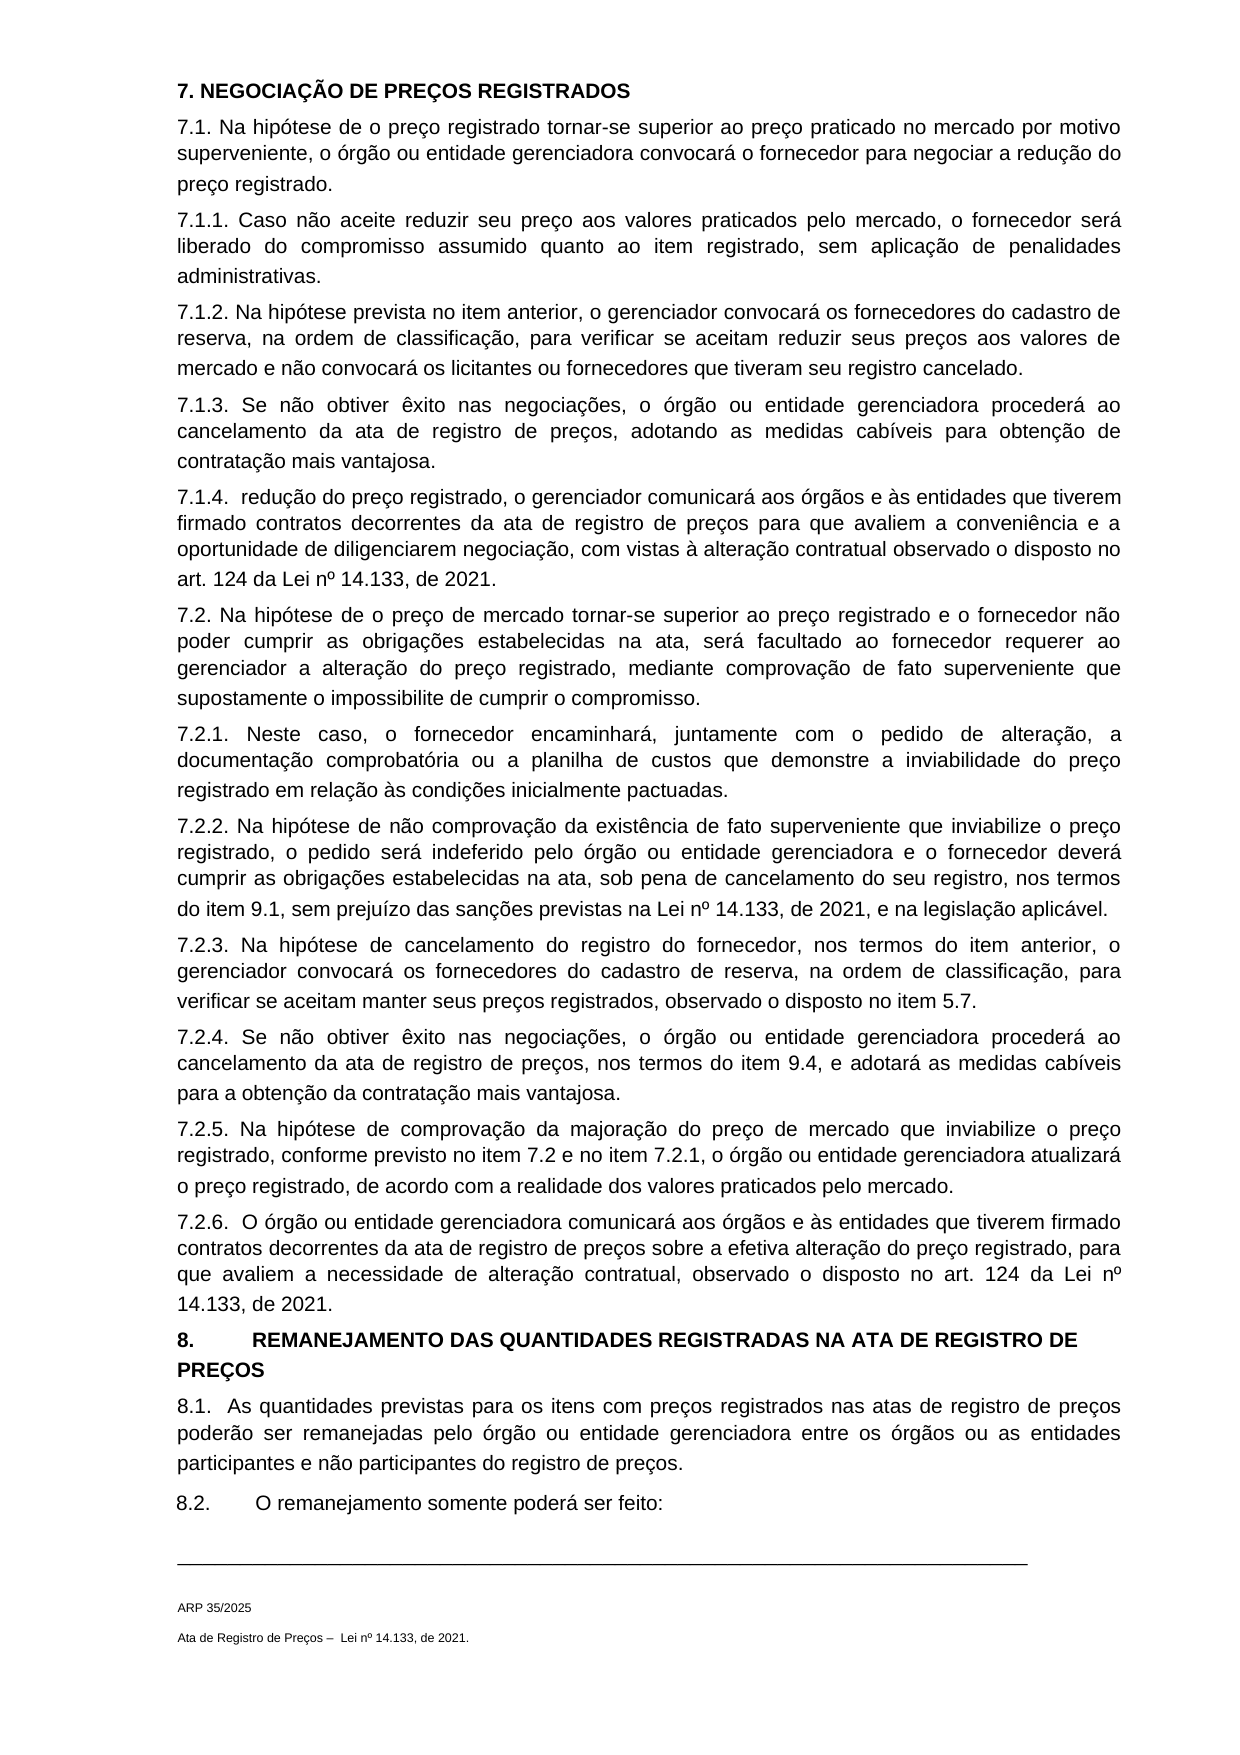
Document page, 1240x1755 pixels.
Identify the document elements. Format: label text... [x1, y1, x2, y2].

text 7.2. Na hipótese de o preço de mercado tornar-se superior ao preço registrado e o fornecedor não poder cumprir as obrigações estabelecidas na ata, será facultado ao fornecedor requerer ao gerenciador a alteração do preço registrado, mediante comprovação de fato superveniente que supostamente o impossibilite de cumprir o compromisso. [177, 603, 1122, 711]
text 7.2.4. Se não obtiver êxito nas negociações, o órgão ou entidade gerenciadora procederá ao cancelamento da ata de registro de preços, nos termos do item 9.4, e adotará as medidas cabíveis para a obtenção da contratação mais vantajosa. [177, 1025, 1122, 1106]
subtitle 8. REMANEJAMENTO DAS QUANTIDADES REGISTRADAS NA ATA DE REGISTRO DE PREÇOS [177, 1328, 1122, 1383]
text 7.2.6. O órgão ou entidade gerenciadora comunicará aos órgãos e às entidades que tiverem firmado contratos decorrentes da ata de registro de preços sobre a efetiva alteração do preço registrado, para que avaliem a necessidade de alteração contratual, observado o disposto no art. 124 da Lei nº 14.133, de 2021. [177, 1210, 1122, 1317]
text 7.2.5. Na hipótese de comprovação da majoração do preço de mercado que inviabilize o preço registrado, conforme previsto no item 7.2 e no item 7.2.1, o órgão ou entidade gerenciadora atualizará o preço registrado, de acordo com a realidade dos valores praticados pelo mercado. [177, 1117, 1122, 1198]
text 8.2. O remanejamento somente poderá ser feito: [176, 1487, 1122, 1515]
subtitle 7. NEGOCIAÇÃO DE PREÇOS REGISTRADOS [177, 75, 1122, 104]
text 7.1. Na hipótese de o preço registrado tornar-se superior ao preço praticado no mercado por motivo superveniente, o órgão ou entidade gerenciadora convocará o fornecedor para negociar a redução do preço registrado. [177, 115, 1122, 196]
text 7.1.4. redução do preço registrado, o gerenciador comunicará aos órgãos e às entidades que tiverem firmado contratos decorrentes da ata de registro de preços para que avaliem a conveniência e a oportunidade de diligenciarem negociação, com vistas à alteração contratual observado o disposto no art. 124 da Lei nº 14.133, de 2021. [177, 485, 1122, 592]
text 7.1.1. Caso não aceite reduzir seu preço aos valores praticados pelo mercado, o fornecedor será liberado do compromisso assumido quanto ao item registrado, sem aplicação de penalidades administrativas. [177, 208, 1122, 289]
text 7.2.3. Na hipótese de cancelamento do registro do fornecedor, nos termos do item anterior, o gerenciador convocará os fornecedores do cadastro de reserva, na ordem de classificação, para verificar se aceitam manter seus preços registrados, observado o disposto no item 5.7. [177, 932, 1122, 1014]
text 7.2.2. Na hipótese de não comprovação da existência de fato superveniente que inviabilize o preço registrado, o pedido será indeferido pelo órgão ou entidade gerenciadora e o fornecedor deverá cumprir as obrigações estabelecidas na ata, sob pena de cancelamento do seu registro, nos termos do item 9.1, sem prejuízo das sanções previstas na Lei nº 14.133, de 2021, e na legislação aplicável. [177, 814, 1122, 921]
text 7.1.3. Se não obtiver êxito nas negociações, o órgão ou entidade gerenciadora procederá ao cancelamento da ata de registro de preços, adotando as medidas cabíveis para obtenção de contratação mais vantajosa. [177, 392, 1122, 474]
text 8.1. As quantidades previstas para os itens com preços registrados nas atas de registro de preços poderão ser remanejadas pelo órgão ou entidade gerenciadora entre os órgãos ou as entidades participantes e não participantes do registro de preços. [177, 1394, 1122, 1476]
text 7.2.1. Neste caso, o fornecedor encaminhará, juntamente com o pedido de alteração, a documentação comprobatória ou a planilha de custos que demonstre a inviabilidade do preço registrado em relação às condições inicialmente pactuadas. [177, 722, 1122, 803]
text 7.1.2. Na hipótese prevista no item anterior, o gerenciador convocará os fornecedores do cadastro de reserva, na ordem de classificação, para verificar se aceitam reduzir seus preços aos valores de mercado e não convocará os licitantes ou fornecedores que tiveram seu registro cancelado. [177, 300, 1122, 381]
